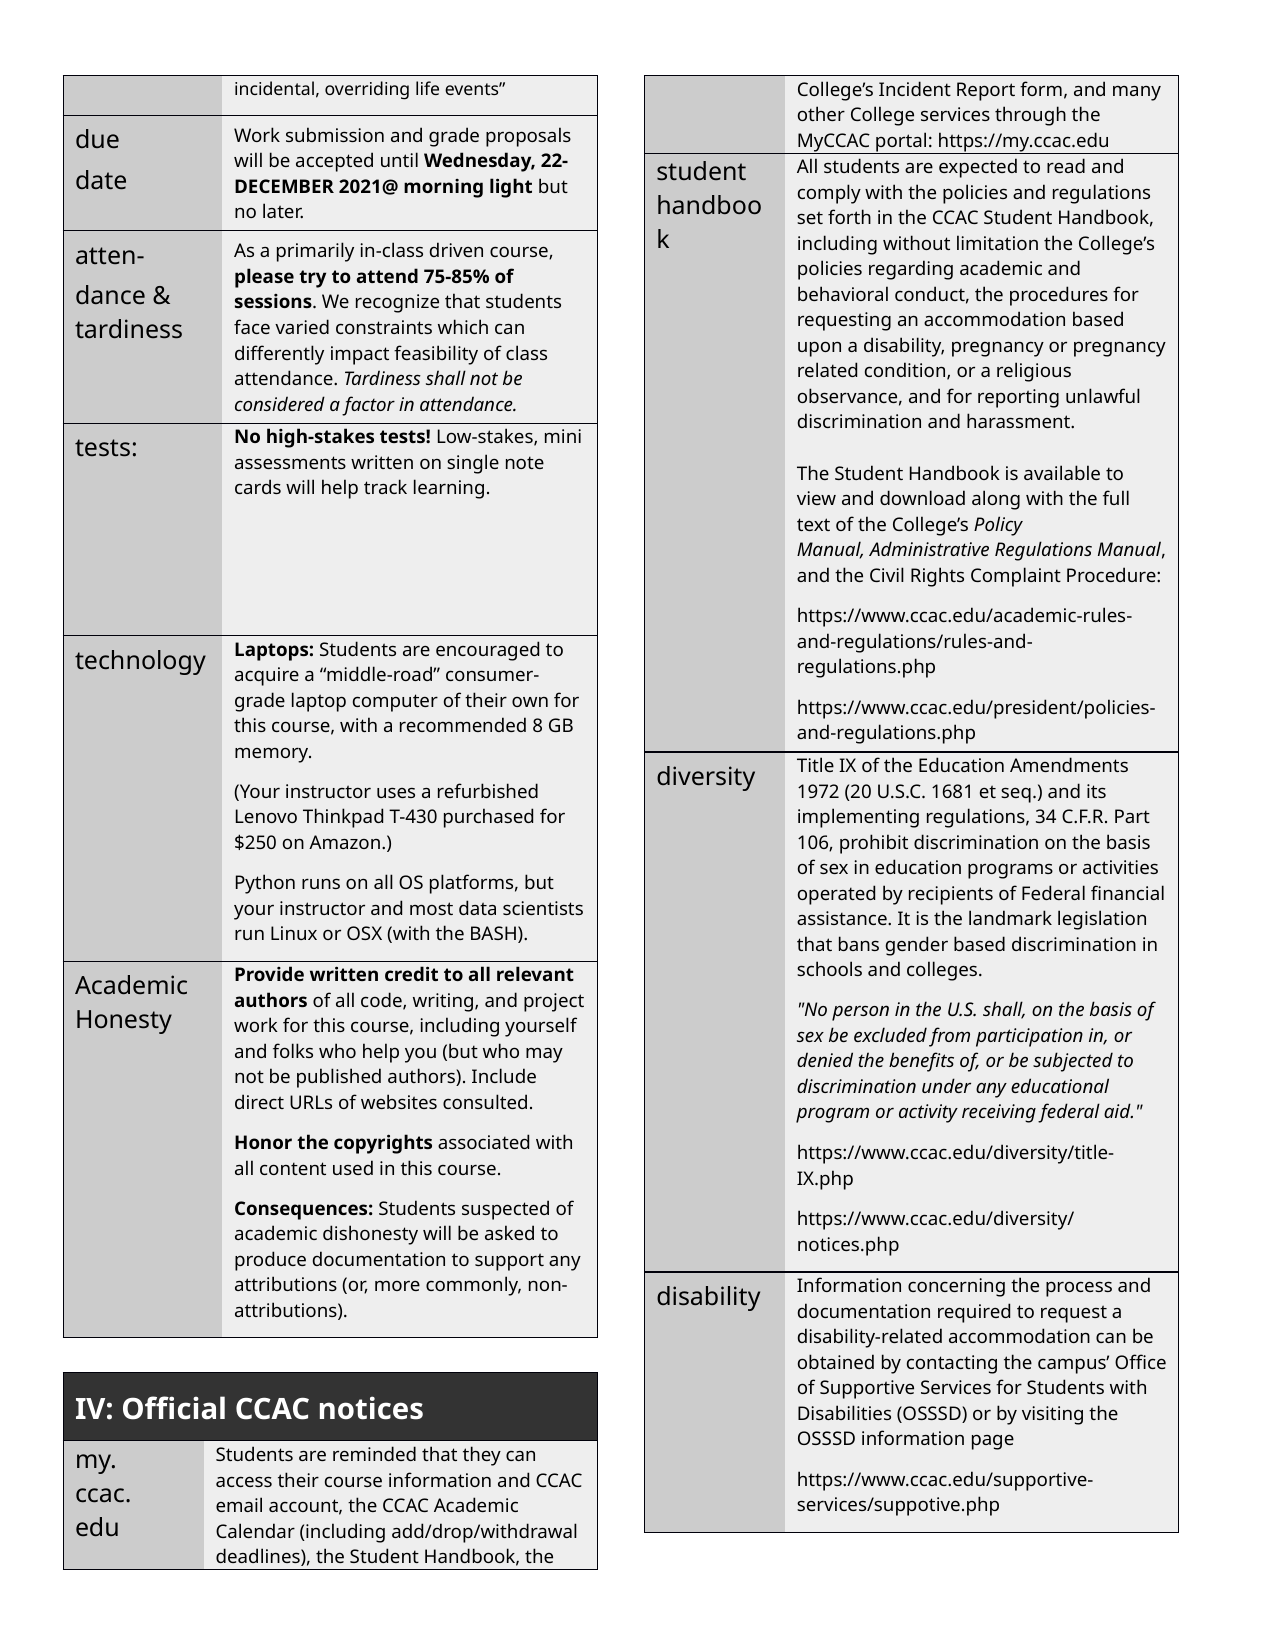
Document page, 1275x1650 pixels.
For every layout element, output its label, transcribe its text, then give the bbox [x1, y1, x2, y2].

table_cell student handbook [645, 154, 785, 751]
table_cell Laptops: Students are encouraged to acquire a “middle-road” consumer-grade laptop computer of their own for this course, with a recommended 8 GB memory. (Your instructor uses a refurbished Lenovo Thinkpad T-430 purchased for $250 on Amazon.) Python runs on all OS platforms, but your instructor and most data scientists run Linux or OSX (with the BASH). [222, 636, 597, 961]
table_cell [64, 76, 222, 115]
table_cell Title IX of the Education Amendments 1972 (20 U.S.C. 1681 et seq.) and its implementing regulations, 34 C.F.R. Part 106, prohibit discrimination on the basis of sex in education programs or activities operated by recipients of Federal financial assistance. It is the landmark legislation that bans gender based discrimination in schools and colleges. "No person in the U.S. shall, on the basis of sex be excluded from participation in, or denied the benefits of, or be subjected to discrimination under any educational program or activity receiving federal aid." https://www.ccac.edu/diversity/title-IX.php https://www.ccac.edu/diversity/notices.php [785, 753, 1178, 1271]
table_cell incidental, overriding life events” [222, 76, 597, 115]
table_cell disability [645, 1273, 785, 1532]
table_cell All students are expected to read and comply with the policies and regulations set forth in the CCAC Student Handbook, including without limitation the College’s policies regarding academic and behavioral conduct, the procedures for requesting an accommodation based upon a disability, pregnancy or pregnancy related condition, or a religious observance, and for reporting unlawful discrimination and harassment. The Student Handbook is available to view and download along with the full text of the College’s Policy Manual, Administrative Regulations Manual, and the Civil Rights Complaint Procedure: https://www.ccac.edu/academic-rules-and-regulations/rules-and-regulations.php https://www.ccac.edu/president/policies-and-regulations.php [785, 154, 1178, 751]
table_cell Academic Honesty [64, 962, 222, 1337]
table_cell Information concerning the process and documentation required to request a disability-related accommodation can be obtained by contacting the campus’ Office of Supportive Services for Students with Disabilities (OSSSD) or by visiting the OSSSD information page https://www.ccac.edu/supportive-services/suppotive.php [785, 1273, 1178, 1532]
table_cell technology [64, 636, 222, 961]
table_cell tests: [64, 424, 222, 635]
table_cell Work submission and grade proposals will be accepted until Wednesday, 22-DECEMBER 2021@ morning light but no later. [222, 116, 597, 230]
table_cell As a primarily in-class driven course, please try to attend 75-85% of sessions. We recognize that students face varied constraints which can differently impact feasibility of class attendance. Tardiness shall not be considered a factor in attendance. [222, 231, 597, 423]
table_cell my. ccac. edu [64, 1441, 204, 1569]
table_cell No high-stakes tests! Low-stakes, mini assessments written on single note cards will help track learning. [222, 424, 597, 635]
table_cell [645, 76, 785, 153]
table_cell due date [64, 116, 222, 230]
table_cell Provide written credit to all relevant authors of all code, writing, and project work for this course, including yourself and folks who help you (but who may not be published authors). Include direct URLs of websites consulted. Honor the copyrights associated with all content used in this course. Consequences: Students suspected of academic dishonesty will be asked to produce documentation to support any attributions (or, more commonly, non-attributions). [222, 962, 597, 1337]
table_header IV: Official CCAC notices [64, 1373, 597, 1440]
table_cell diversity [645, 753, 785, 1271]
table_cell atten- dance & tardiness [64, 231, 222, 423]
